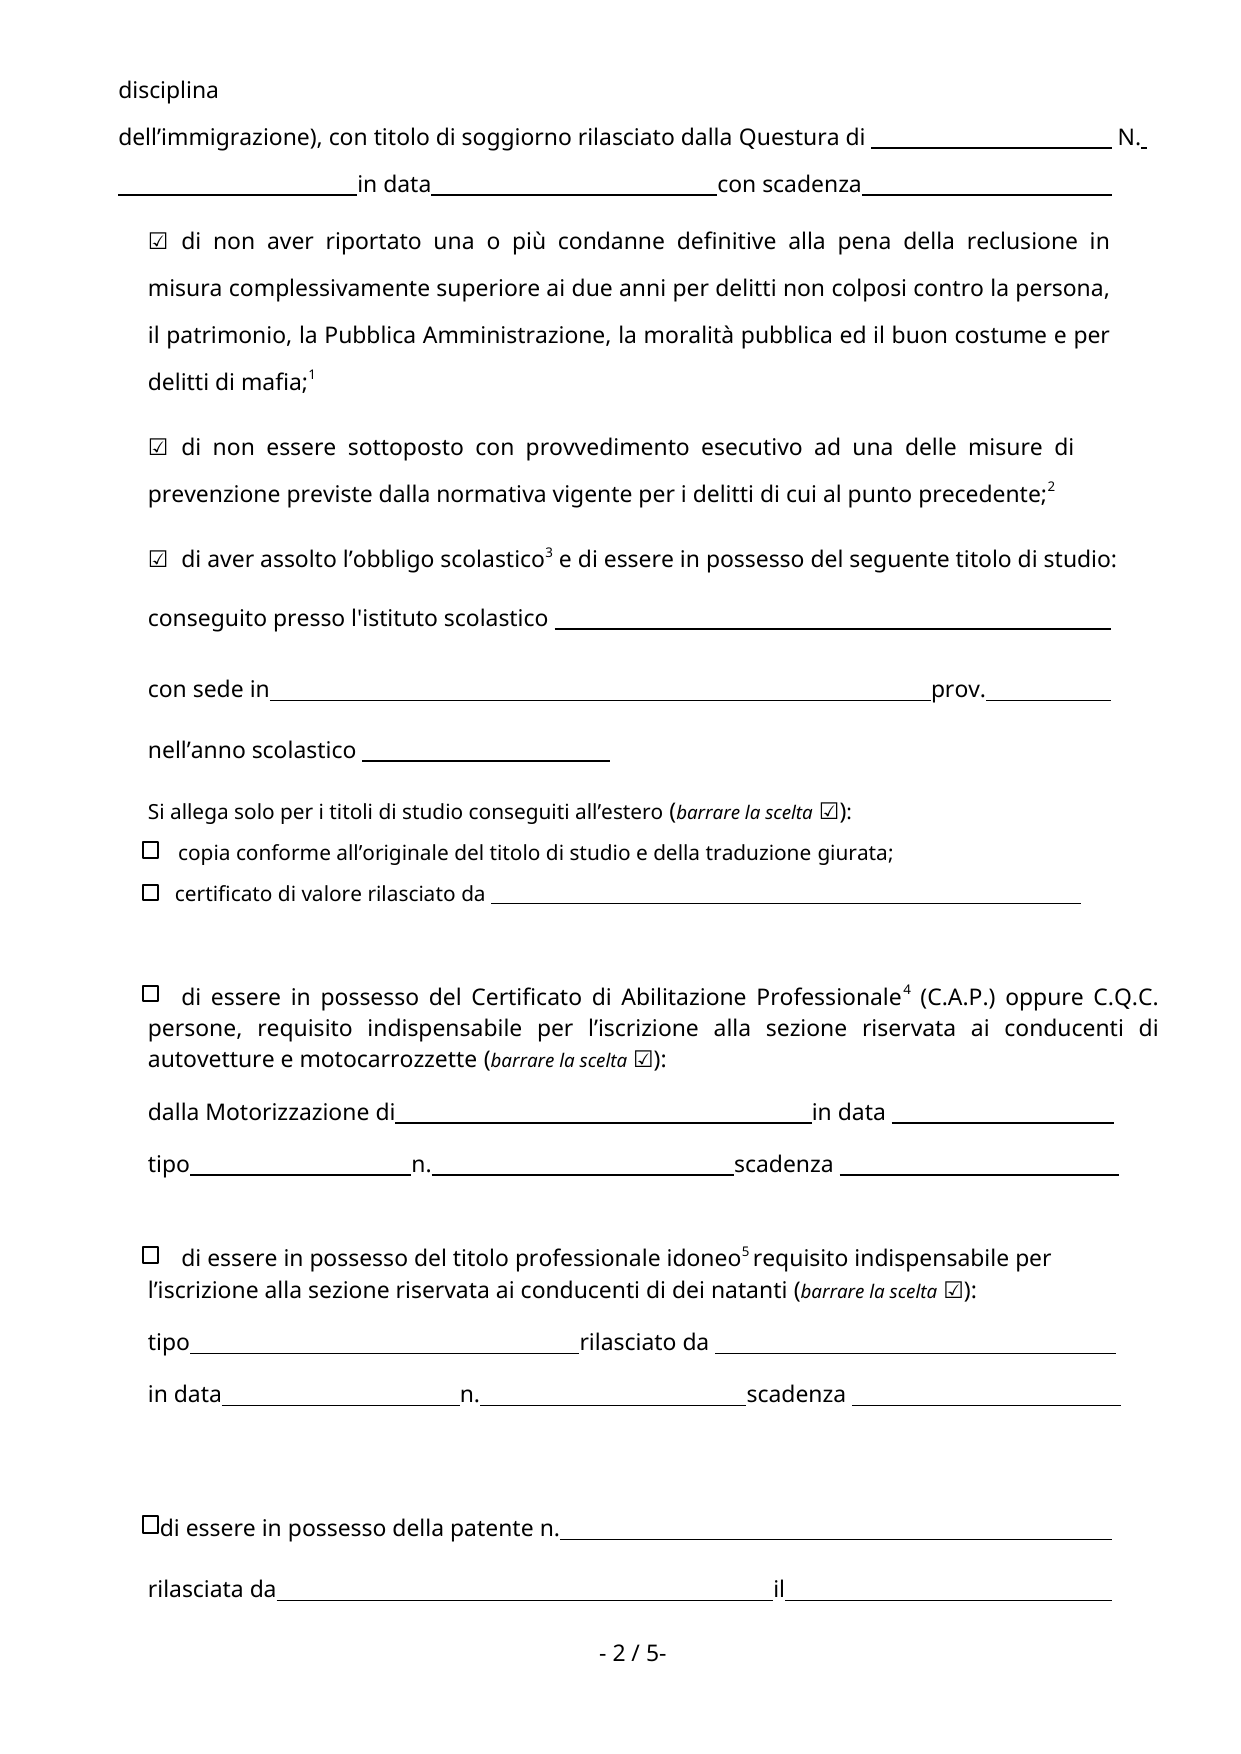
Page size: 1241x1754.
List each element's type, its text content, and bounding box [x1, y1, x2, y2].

text dell’immigrazione), con titolo di soggiorno rilasciato dalla Questura di N. in data con scadenza [118, 121, 1105, 199]
text ☑ di non essere sottoposto con provvedimento esecutivo ad una delle misure di prevenzione previste dalla normativa vigente per i delitti di cui al punto precedente;2 [148, 431, 1075, 509]
subtitle di essere in possesso della patente n. [148, 1512, 1120, 1543]
subtitle disciplina [118, 74, 1113, 105]
subtitle di essere in possesso del Certificato di Abilitazione Professionale4 (C.A.P.) oppure C.Q.C. persone, requisito indispensabile per l’iscrizione alla sezione riservata ai conducenti di autovetture e motocarrozzette (barrare la scelta ☑): [148, 980, 1159, 1074]
text conseguito presso l'istituto scolastico [148, 602, 1117, 633]
text Si allega solo per i titoli di studio conseguiti all’estero (barrare la scelta ☑): [148, 795, 1159, 826]
text ☑ di non aver riportato una o più condanne definitive alla pena della reclusione in misura complessivamente superiore ai due anni per delitti non colposi contro la persona, il patrimonio, la Pubblica Amministrazione, la moralità pubblica ed il buon costume e per delitti di mafia;1 [148, 225, 1112, 397]
text con sede in prov. nell’anno scolastico [148, 673, 1117, 765]
list certificato di valore rilasciato da [148, 879, 1159, 907]
subtitle di essere in possesso del titolo professionale idoneo5 requisito indispensabile per l’iscrizione alla sezione riservata ai conducenti di dei natanti (barrare la scelta ☑): [148, 1242, 1159, 1305]
text dalla Motorizzazione di in data tipo n. scadenza [148, 1074, 1118, 1179]
text ☑ di aver assolto l’obbligo scolastico3 e di essere in possesso del seguente titolo di studio: [148, 543, 1159, 574]
text tipo rilasciato da in data n. scadenza [148, 1305, 1118, 1409]
list copia conforme all’originale del titolo di studio e della traduzione giurata; [148, 838, 1159, 867]
subtitle rilasciata da il [148, 1573, 1120, 1604]
